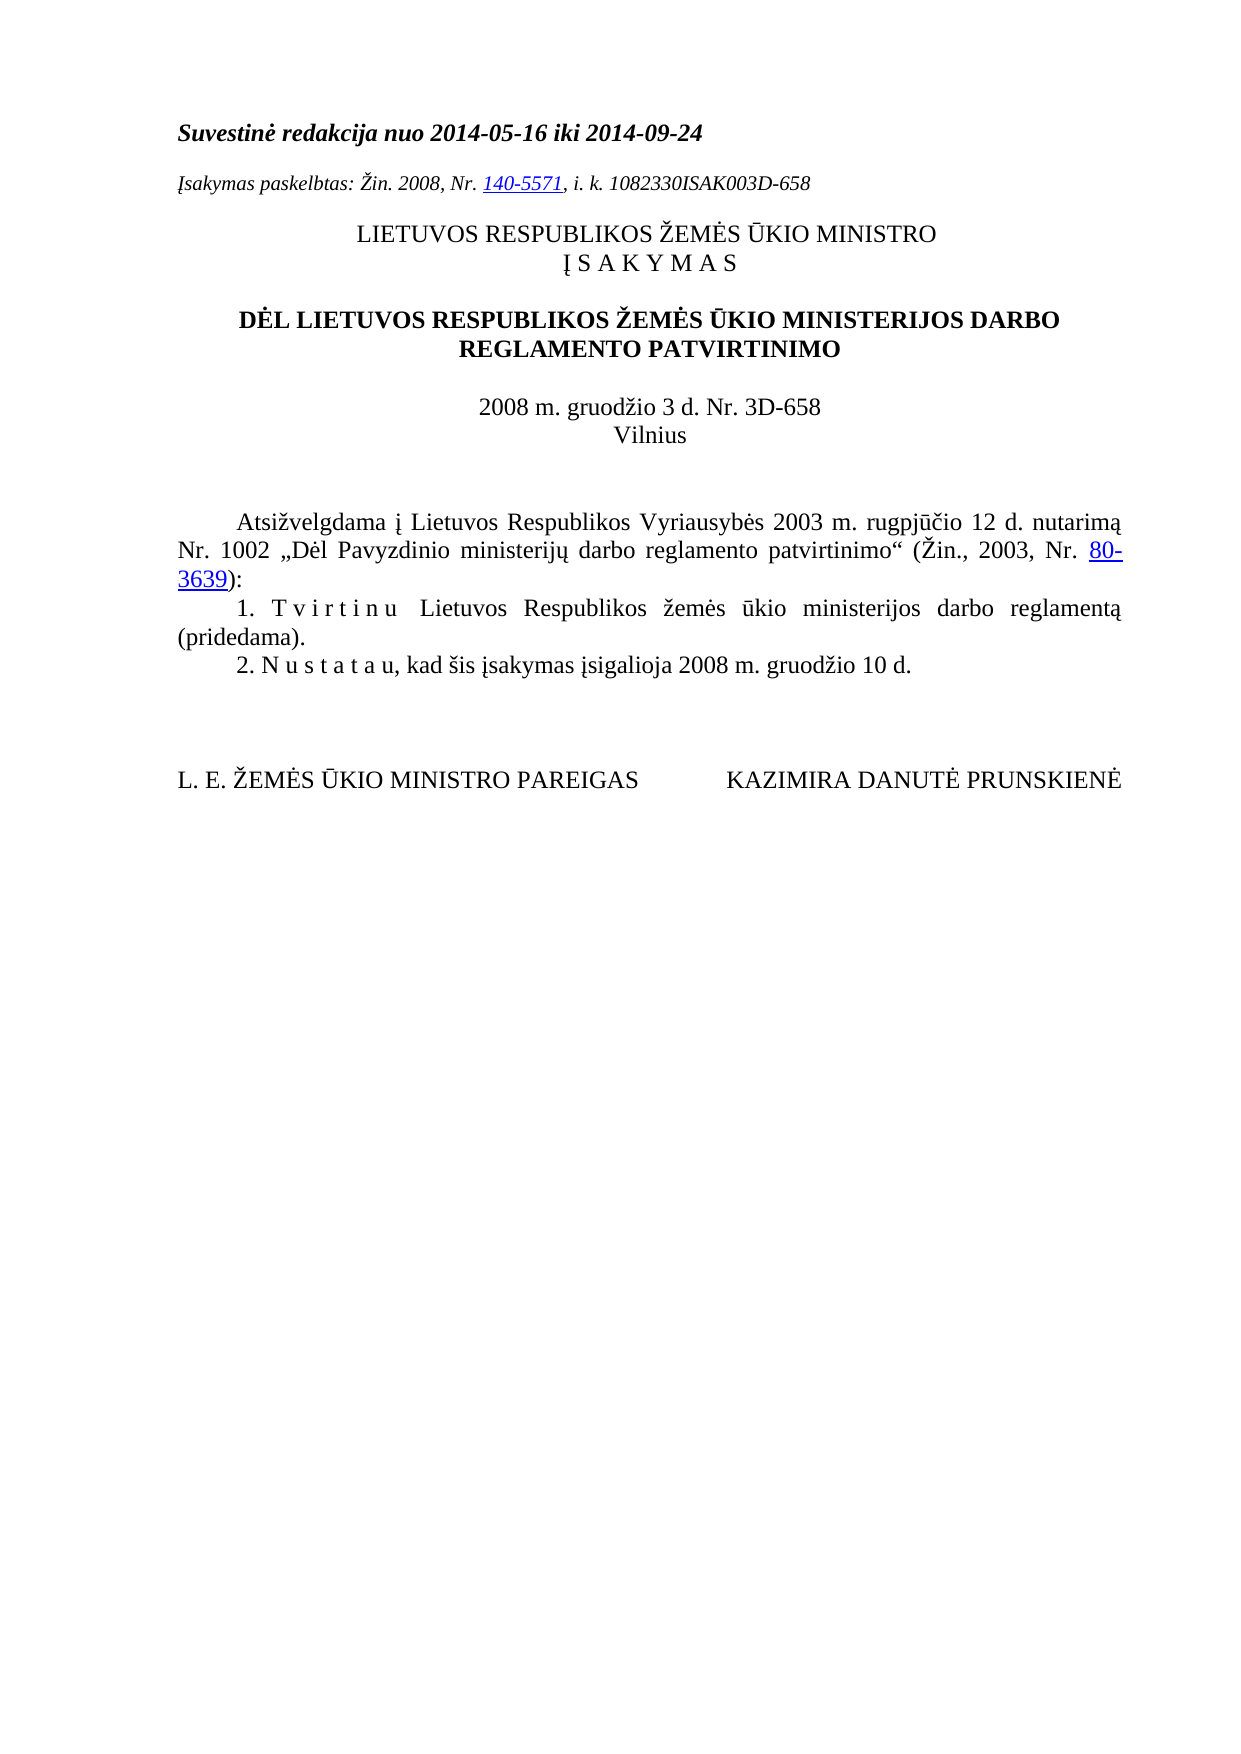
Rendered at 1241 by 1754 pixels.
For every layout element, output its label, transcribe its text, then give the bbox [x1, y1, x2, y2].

text LIETUVOS RESPUBLIKOS ŽEMĖS ŪKIO MINISTRO [177, 219, 1122, 248]
text Suvestinė redakcija nuo 2014-05-16 iki 2014-09-24 [177, 118, 1122, 147]
text Atsižvelgdama į Lietuvos Respublikos Vyriausybės 2003 m. rugpjūčio 12 d. nutarimą Nr. 1002 „Dėl Pavyzdinio ministerijų darbo reglamento patvirtinimo“ (Žin., 2003, Nr. 80-3639): [177, 507, 1122, 593]
text Įsakymas paskelbtas: Žin. 2008, Nr. 140-5571, i. k. 1082330ISAK003D-658 [177, 171, 1122, 195]
text ĮSAKYMAS [177, 248, 1122, 277]
text L. E. ŽEMĖS ŪKIO MINISTRO PAREIGAS KAZIMIRA DANUTĖ PRUNSKIENĖ [177, 765, 1122, 794]
text 2. Nustatau, kad šis įsakymas įsigalioja 2008 m. gruodžio 10 d. [177, 650, 1122, 679]
text 2008 m. gruodžio 3 d. Nr. 3D-658 [177, 392, 1122, 420]
text 1. Tvirtinu Lietuvos Respublikos žemės ūkio ministerijos darbo reglamentą (pridedama). [177, 593, 1122, 650]
text DĖL LIETUVOS RESPUBLIKOS ŽEMĖS ŪKIO MINISTERIJOS DARBO REGLAMENTO PATVIRTINIMO [177, 305, 1122, 363]
text Vilnius [177, 420, 1122, 449]
